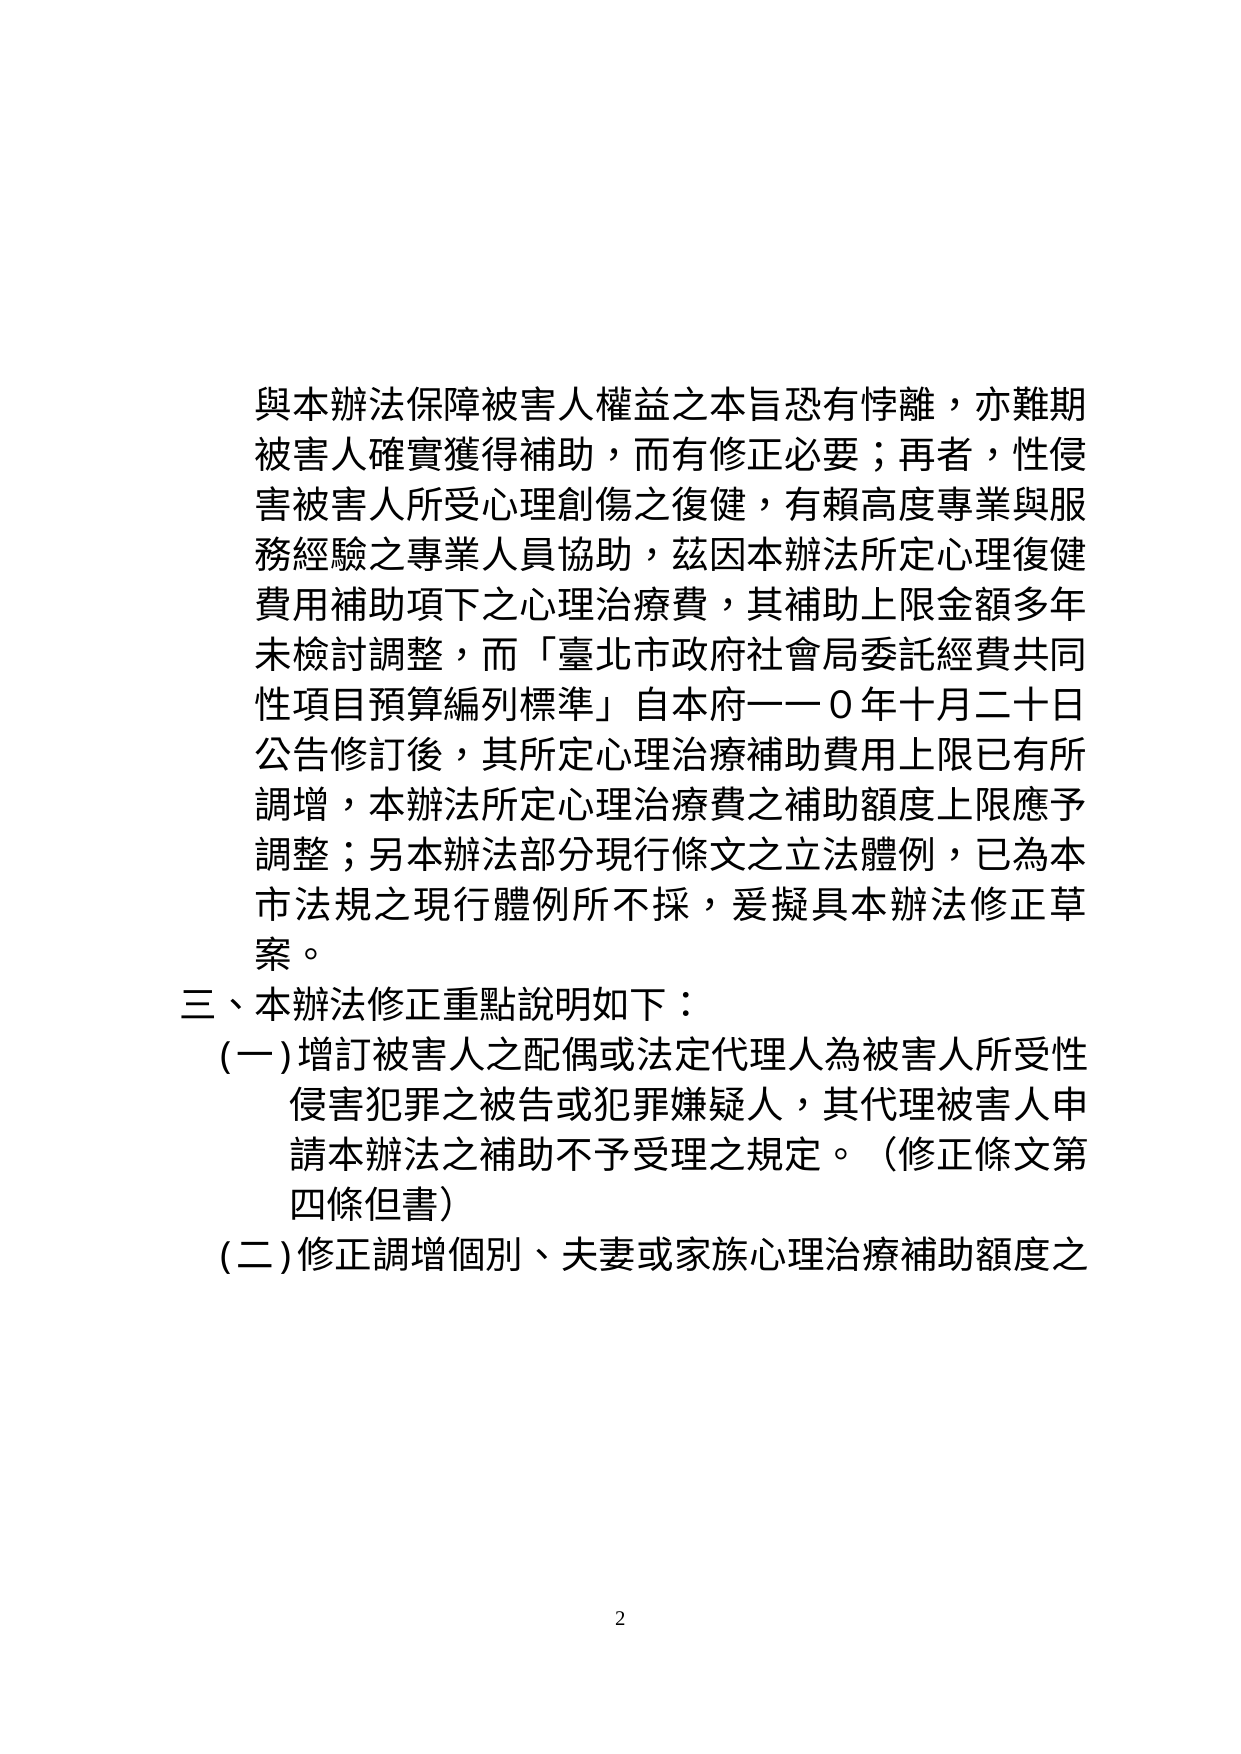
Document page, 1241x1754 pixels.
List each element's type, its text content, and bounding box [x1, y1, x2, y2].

text 與本辦法保障被害人權益之本旨恐有悖離，亦難期被害人確實獲得補助，而有修正必要；再者，性侵害被害人所受心理創傷之復健，有賴高度專業與服務經驗之專業人員協助，茲因本辦法所定心理復健費用補助項下之心理治療費，其補助上限金額多年未檢討調整，而「臺北市政府社會局委託經費共同性項目預算編列標準」自本府一一０年十月二十日公告修訂後，其所定心理治療補助費用上限已有所調增，本辦法所定心理治療費之補助額度上限應予調整；另本辦法部分現行條文之立法體例，已為本市法規之現行體例所不採，爰擬具本辦法修正草案。 [179, 379, 1089, 979]
text (一)增訂被害人之配偶或法定代理人為被害人所受性侵害犯罪之被告或犯罪嫌疑人，其代理被害人申請本辦法之補助不予受理之規定。（修正條文第四條但書） [214, 1029, 1089, 1229]
text (二)修正調增個別、夫妻或家族心理治療補助額度之 [214, 1229, 1089, 1279]
text 三、本辦法修正重點說明如下： [179, 979, 1089, 1029]
